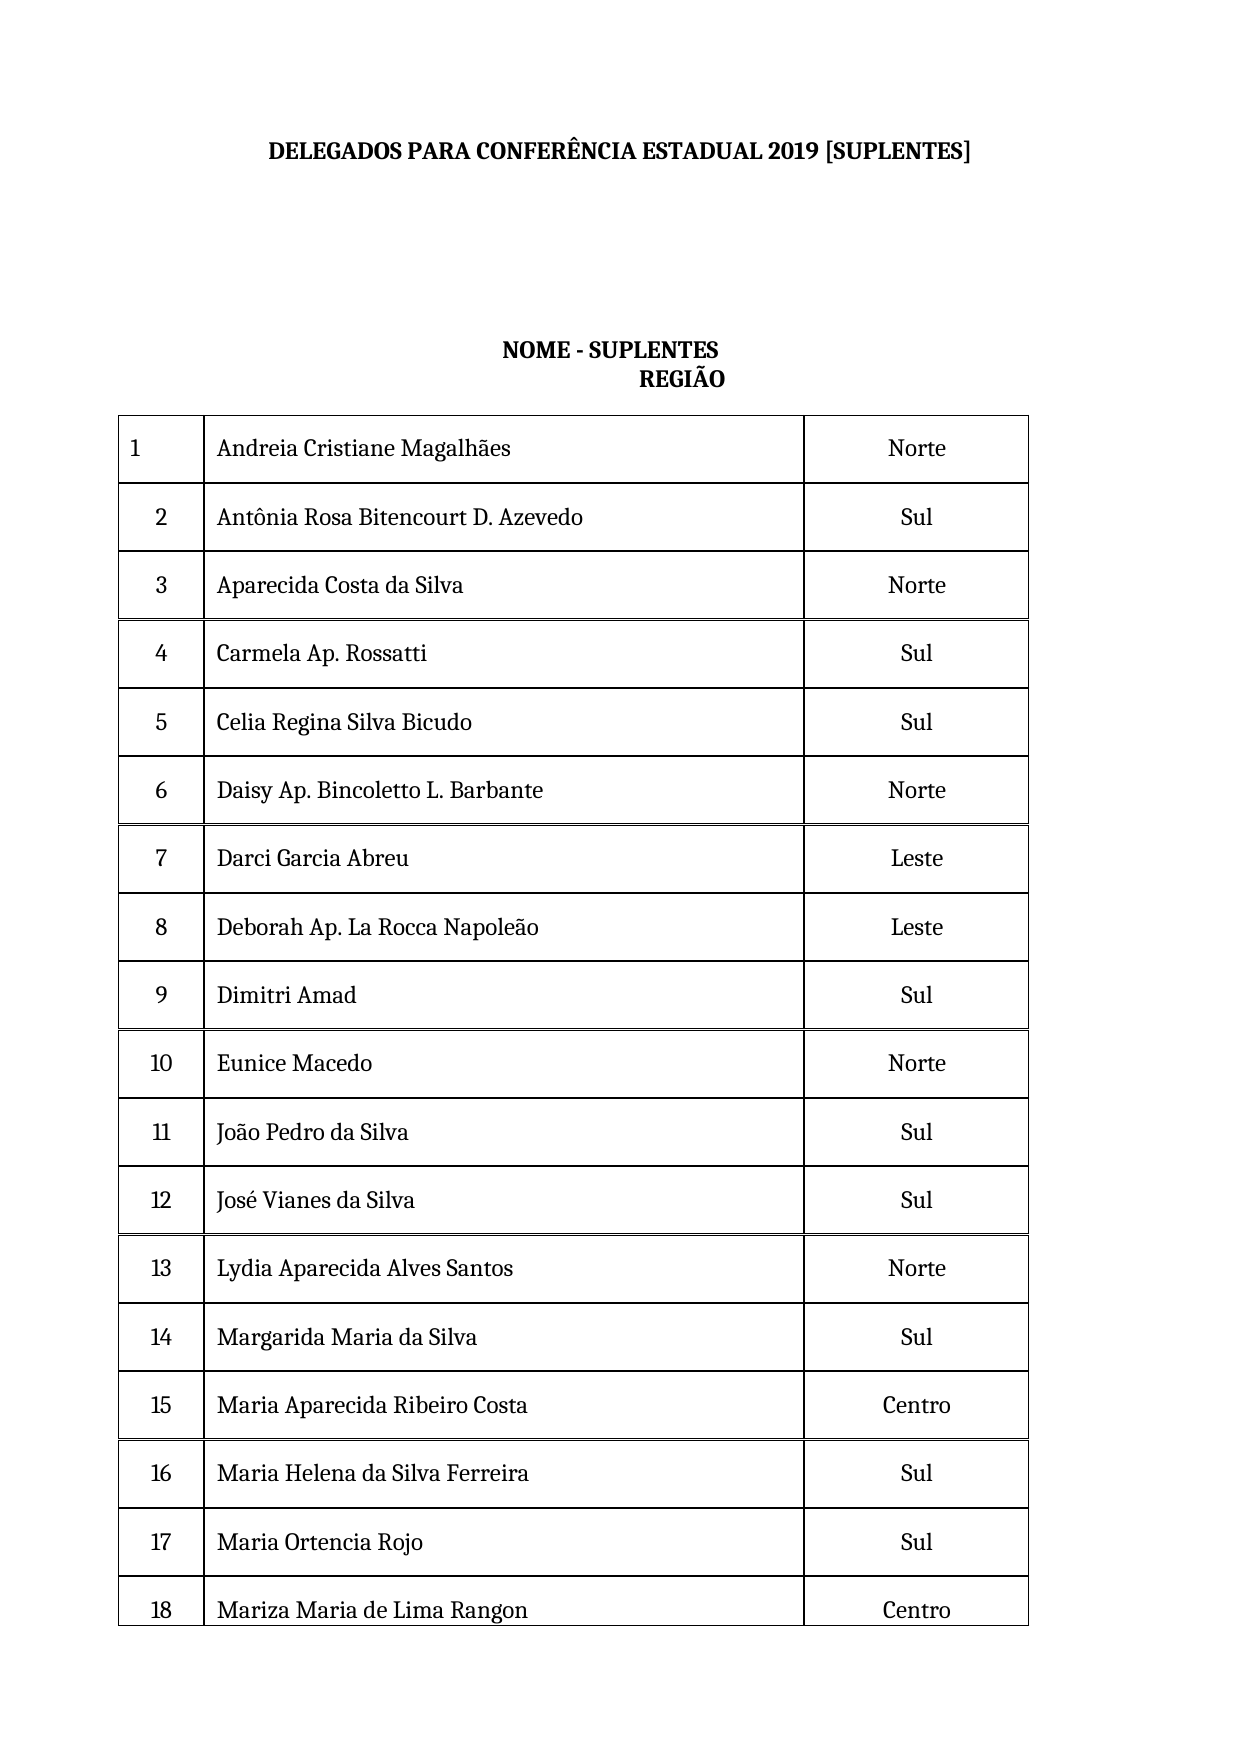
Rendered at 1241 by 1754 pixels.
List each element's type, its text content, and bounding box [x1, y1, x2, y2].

table_cell Mariza Maria de Lima Rangon [205, 1577, 803, 1625]
table_cell Sul [805, 689, 1028, 755]
table_cell Sul [805, 1441, 1028, 1507]
table_cell 13 [119, 1236, 203, 1302]
table_cell 12 [119, 1167, 203, 1233]
table_cell Sul [805, 962, 1028, 1028]
text DELEGADOS PARA CONFERÊNCIA ESTADUAL 2019 [SUPLENTES] [118, 137, 1122, 166]
table_cell Celia Regina Silva Bicudo [205, 689, 803, 755]
table_cell Centro [805, 1577, 1028, 1625]
table_cell Aparecida Costa da Silva [205, 552, 803, 618]
table_cell 5 [119, 689, 203, 755]
table_cell Dimitri Amad [205, 962, 803, 1028]
table_cell 4 [119, 621, 203, 687]
table_cell Sul [805, 1509, 1028, 1575]
table_cell Norte [805, 1236, 1028, 1302]
table_cell 14 [119, 1304, 203, 1370]
table_cell Maria Ortencia Rojo [205, 1509, 803, 1575]
table_cell 15 [119, 1372, 203, 1438]
table_cell 16 [119, 1441, 203, 1507]
table_cell Leste [805, 894, 1028, 960]
table_cell Norte [805, 1031, 1028, 1097]
table_cell Lydia Aparecida Alves Santos [205, 1236, 803, 1302]
table_cell Margarida Maria da Silva [205, 1304, 803, 1370]
table_cell Sul [805, 484, 1028, 550]
table_header Andreia Cristiane Magalhães [205, 416, 803, 482]
table_cell Darci Garcia Abreu [205, 826, 803, 892]
table_cell Eunice Macedo [205, 1031, 803, 1097]
table_cell 11 [119, 1099, 203, 1165]
table_cell 3 [119, 552, 203, 618]
table_cell Sul [805, 1304, 1028, 1370]
table_cell Maria Helena da Silva Ferreira [205, 1441, 803, 1507]
table_cell Maria Aparecida Ribeiro Costa [205, 1372, 803, 1438]
table_cell João Pedro da Silva [205, 1099, 803, 1165]
table_cell Carmela Ap. Rossatti [205, 621, 803, 687]
table_cell Antônia Rosa Bitencourt D. Azevedo [205, 484, 803, 550]
table_cell Sul [805, 621, 1028, 687]
table_cell 8 [119, 894, 203, 960]
table_cell José Vianes da Silva [205, 1167, 803, 1233]
table_cell 2 [119, 484, 203, 550]
table_cell Norte [805, 757, 1028, 823]
table_cell 7 [119, 826, 203, 892]
table_cell Deborah Ap. La Rocca Napoleão [205, 894, 803, 960]
table_header 1 [119, 416, 203, 482]
table_cell Daisy Ap. Bincoletto L. Barbante [205, 757, 803, 823]
table_cell 9 [119, 962, 203, 1028]
table_cell 6 [119, 757, 203, 823]
table_cell Sul [805, 1167, 1028, 1233]
text NOME - SUPLENTES REGIÃO [118, 336, 1122, 394]
table_cell Sul [805, 1099, 1028, 1165]
table_cell Norte [805, 552, 1028, 618]
table_cell Leste [805, 826, 1028, 892]
table_cell 17 [119, 1509, 203, 1575]
table_header Norte [805, 416, 1028, 482]
table_cell Centro [805, 1372, 1028, 1438]
table_cell 10 [119, 1031, 203, 1097]
table_cell 18 [119, 1577, 203, 1625]
